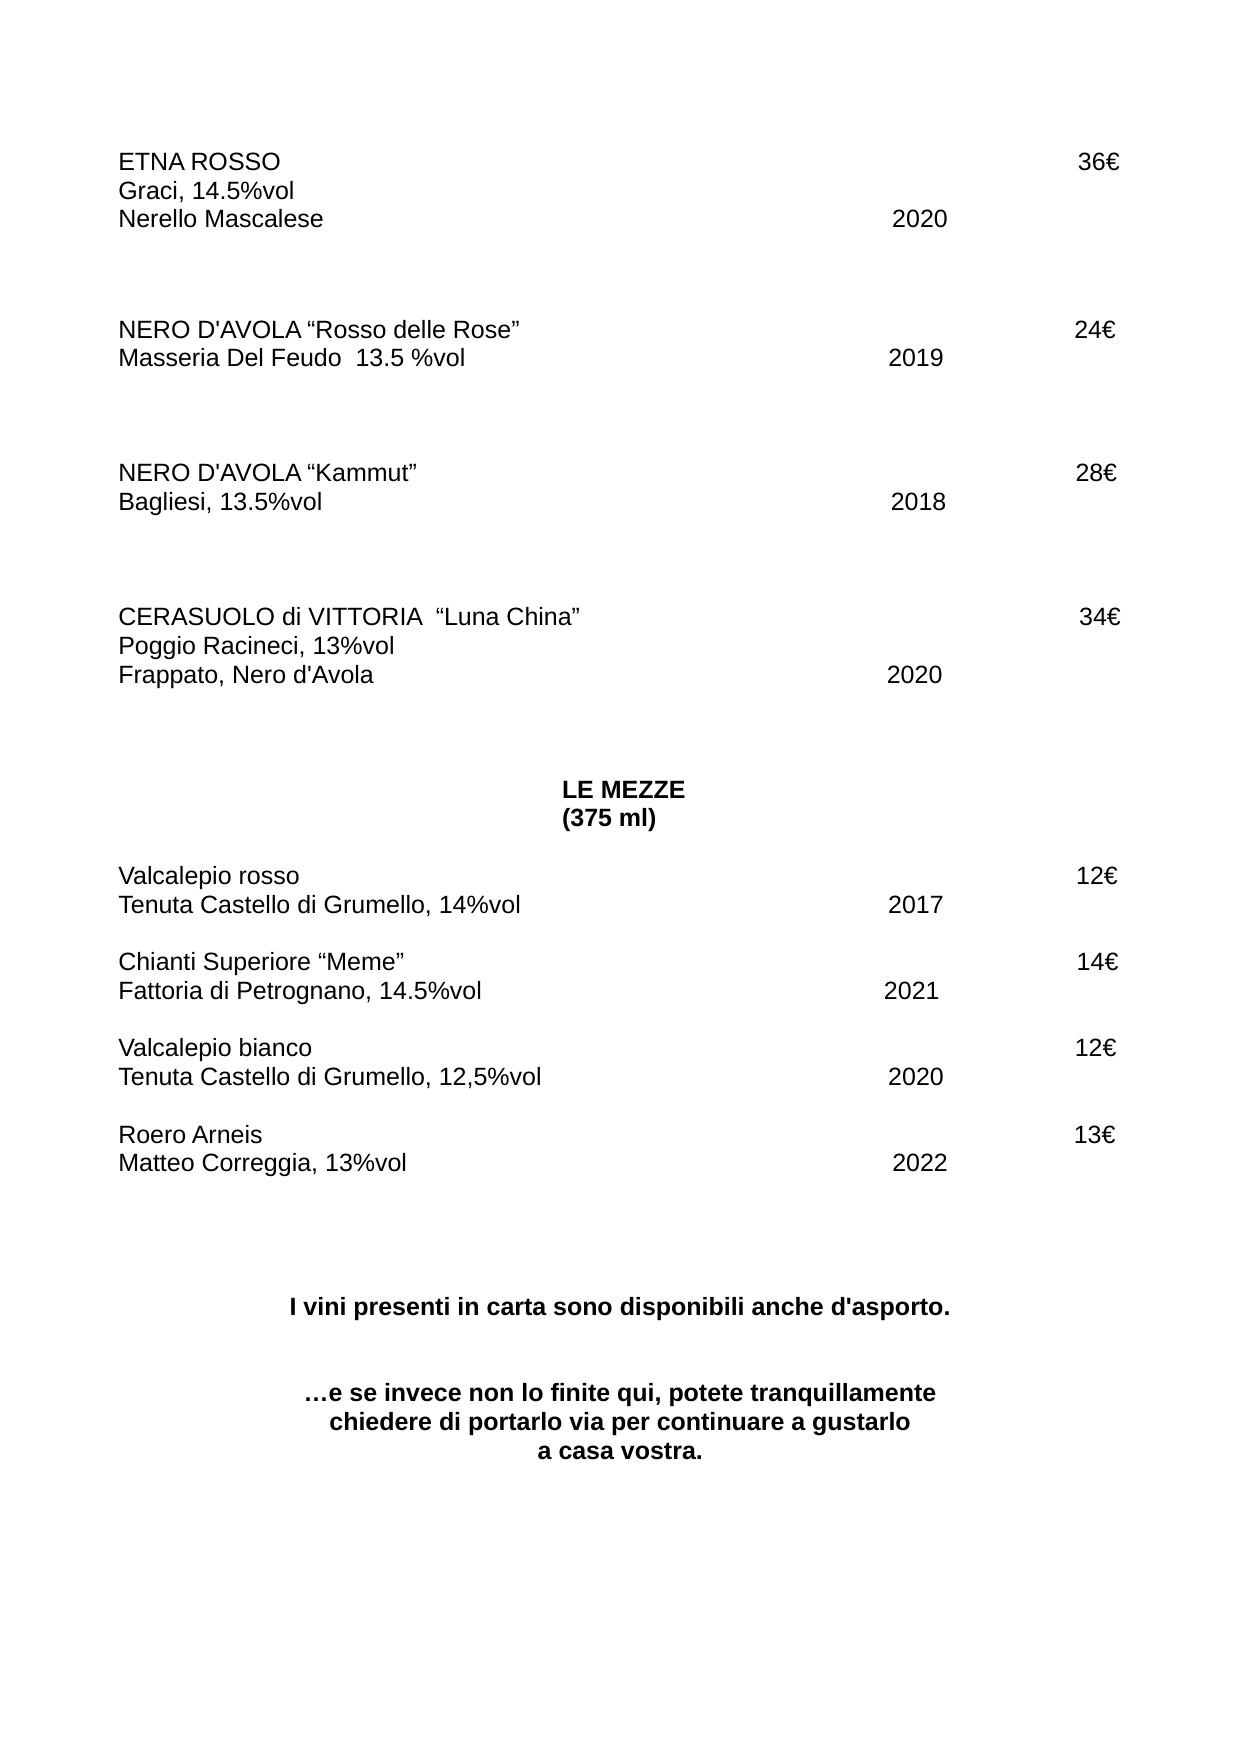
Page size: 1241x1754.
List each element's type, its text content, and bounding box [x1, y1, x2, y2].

text I vini presenti in carta sono disponibili anche d'asporto. [118, 1292, 1122, 1321]
text Roero Arneis 13€ [118, 1119, 1122, 1148]
text NERO D'AVOLA “Rosso delle Rose” 24€ Masseria Del Feudo 13.5 %vol 2019 [118, 314, 1122, 372]
text LE MEZZE [118, 774, 1122, 803]
text (375 ml) [118, 803, 1122, 832]
text …e se invece non lo finite qui, potete tranquillamente [118, 1378, 1122, 1407]
text CERASUOLO di VITTORIA “Luna China” 34€ [118, 602, 1122, 631]
text Graci, 14.5%vol [118, 176, 1122, 204]
text Matteo Correggia, 13%vol 2022 [118, 1148, 1122, 1177]
text Tenuta Castello di Grumello, 14%vol 2017 [118, 889, 1122, 918]
text Fattoria di Petrognano, 14.5%vol 2021 [118, 976, 1122, 1004]
text ETNA ROSSO 36€ [118, 147, 1122, 176]
text Chianti Superiore “Meme” 14€ [118, 947, 1122, 976]
text Bagliesi, 13.5%vol 2018 [118, 487, 1122, 516]
text Poggio Racineci, 13%vol [118, 631, 1122, 659]
text chiedere di portarlo via per continuare a gustarlo [118, 1407, 1122, 1436]
text Nerello Mascalese 2020 [118, 204, 1122, 233]
text Valcalepio bianco 12€ [118, 1033, 1122, 1062]
text Valcalepio rosso 12€ [118, 861, 1122, 889]
text NERO D'AVOLA “Kammut” 28€ [118, 458, 1122, 487]
text Frappato, Nero d'Avola 2020 [118, 659, 1122, 688]
text Tenuta Castello di Grumello, 12,5%vol 2020 [118, 1062, 1122, 1091]
text a casa vostra. [118, 1436, 1122, 1464]
